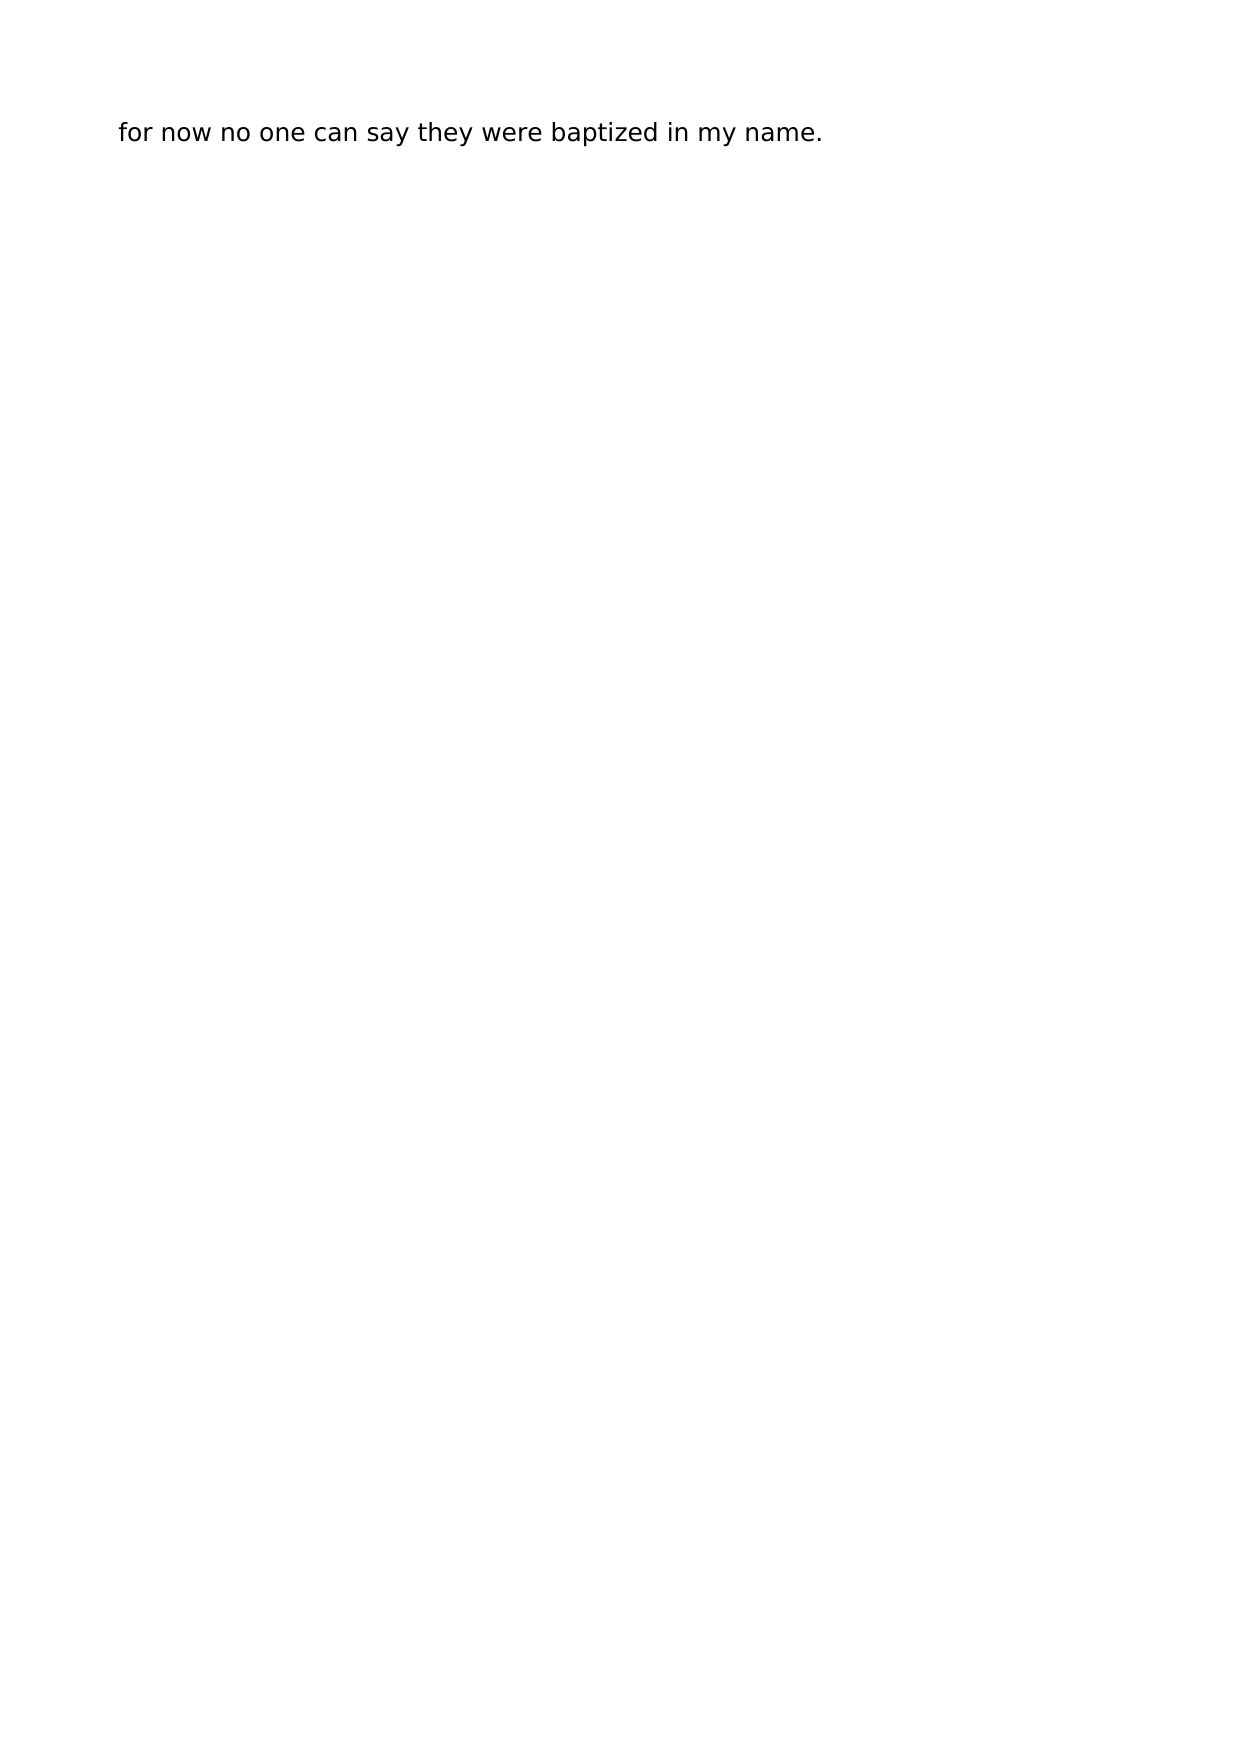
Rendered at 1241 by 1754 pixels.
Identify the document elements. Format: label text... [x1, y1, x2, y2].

text for now no one can say they were baptized in my name. [118, 118, 1122, 147]
